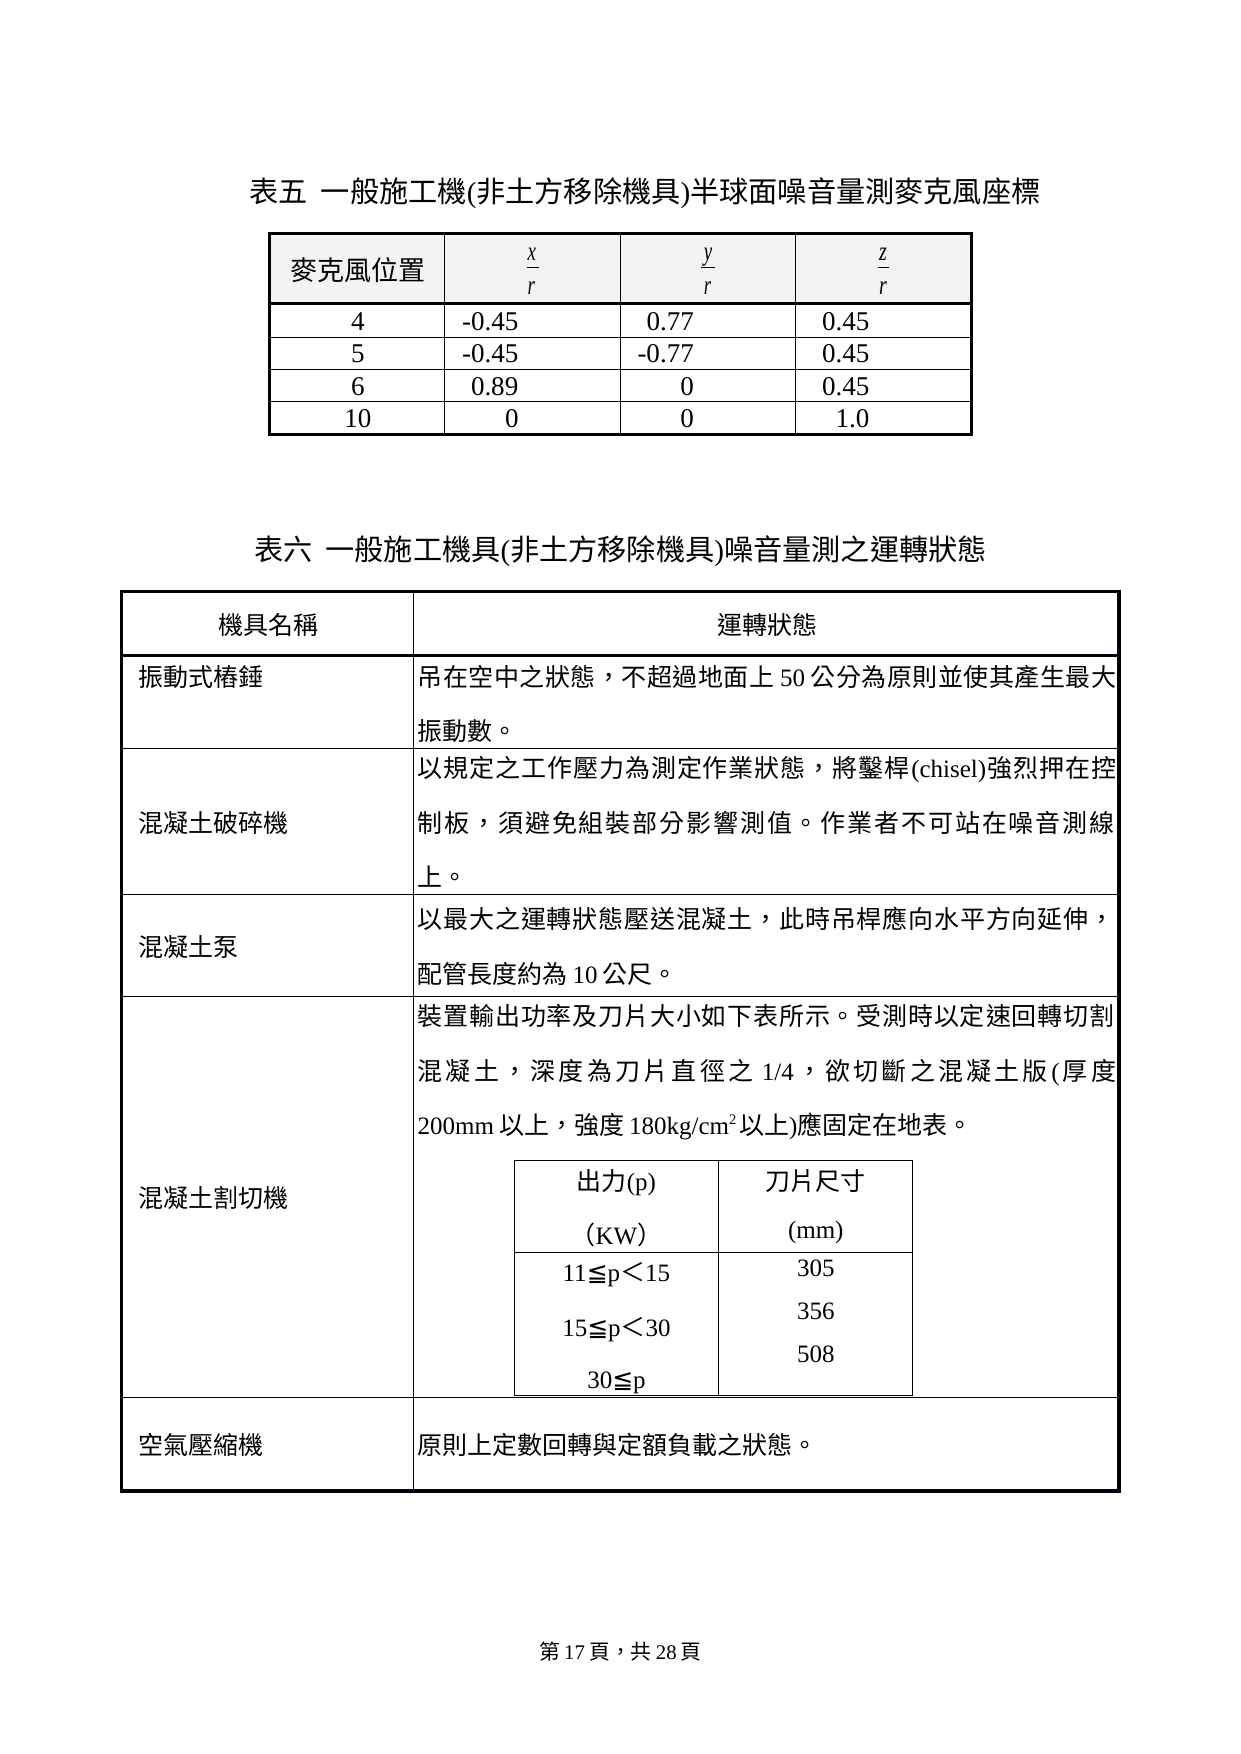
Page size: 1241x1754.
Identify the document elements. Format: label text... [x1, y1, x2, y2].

table_cell 0 [621, 402, 795, 433]
table_header [621, 235, 795, 302]
table_cell 0.89 [445, 370, 620, 401]
table_header 刀片尺寸 (mm) [719, 1161, 912, 1252]
table_cell 裝置輸出功率及刀片大小如下表所示。受測時以定速回轉切割混凝土，深度為刀片直徑之1/4，欲切斷之混凝土版(厚度200mm以上，強度180kg/cm2以上)應固定在地表。 [414, 997, 1117, 1397]
table_cell 11≦p＜15 15≦p＜30 30≦p [515, 1253, 718, 1395]
table_cell -0.45 [445, 338, 620, 369]
table_cell 0 [445, 402, 620, 433]
table_cell 空氣壓縮機 [123, 1398, 413, 1489]
table_cell 4 [271, 305, 444, 337]
table_header 麥克風位置 [271, 235, 444, 302]
table_header 出力(p) （KW） [515, 1161, 718, 1252]
table_cell 0.77 [621, 305, 795, 337]
table_cell 混凝土割切機 [123, 997, 413, 1397]
table_cell 5 [271, 338, 444, 369]
table_header [445, 235, 620, 302]
table_cell 1.0 [796, 402, 970, 433]
table_cell 6 [271, 370, 444, 401]
table_cell 原則上定數回轉與定額負載之狀態。 [414, 1398, 1117, 1489]
table_cell 0.45 [796, 370, 970, 401]
table_cell 以規定之工作壓力為測定作業狀態，將鑿桿(chisel)強烈押在控制板，須避免組裝部分影響測值。作業者不可站在噪音測線上。 [414, 749, 1117, 894]
table_cell 振動式樁錘 [123, 657, 413, 748]
table_cell 0.45 [796, 305, 970, 337]
table_cell -0.45 [445, 305, 620, 337]
table_cell 10 [271, 402, 444, 433]
table_header 運轉狀態 [414, 593, 1117, 654]
table_cell 吊在空中之狀態，不超過地面上50公分為原則並使其產生最大振動數。 [414, 657, 1117, 748]
text 表五 一般施工機(非土方移除機具)半球面噪音量測麥克風座標 [118, 168, 1122, 211]
table_cell 0.45 [796, 338, 970, 369]
table_cell 混凝土泵 [123, 895, 413, 996]
table_cell -0.77 [621, 338, 795, 369]
text 表六 一般施工機具(非土方移除機具)噪音量測之運轉狀態 [118, 526, 1122, 568]
table_header [796, 235, 970, 302]
table_cell 以最大之運轉狀態壓送混凝土，此時吊桿應向水平方向延伸，配管長度約為10公尺。 [414, 895, 1117, 996]
table_cell 305 356 508 [719, 1253, 912, 1395]
table_cell 0 [621, 370, 795, 401]
table_header 機具名稱 [123, 593, 413, 654]
table_cell 混凝土破碎機 [123, 749, 413, 894]
